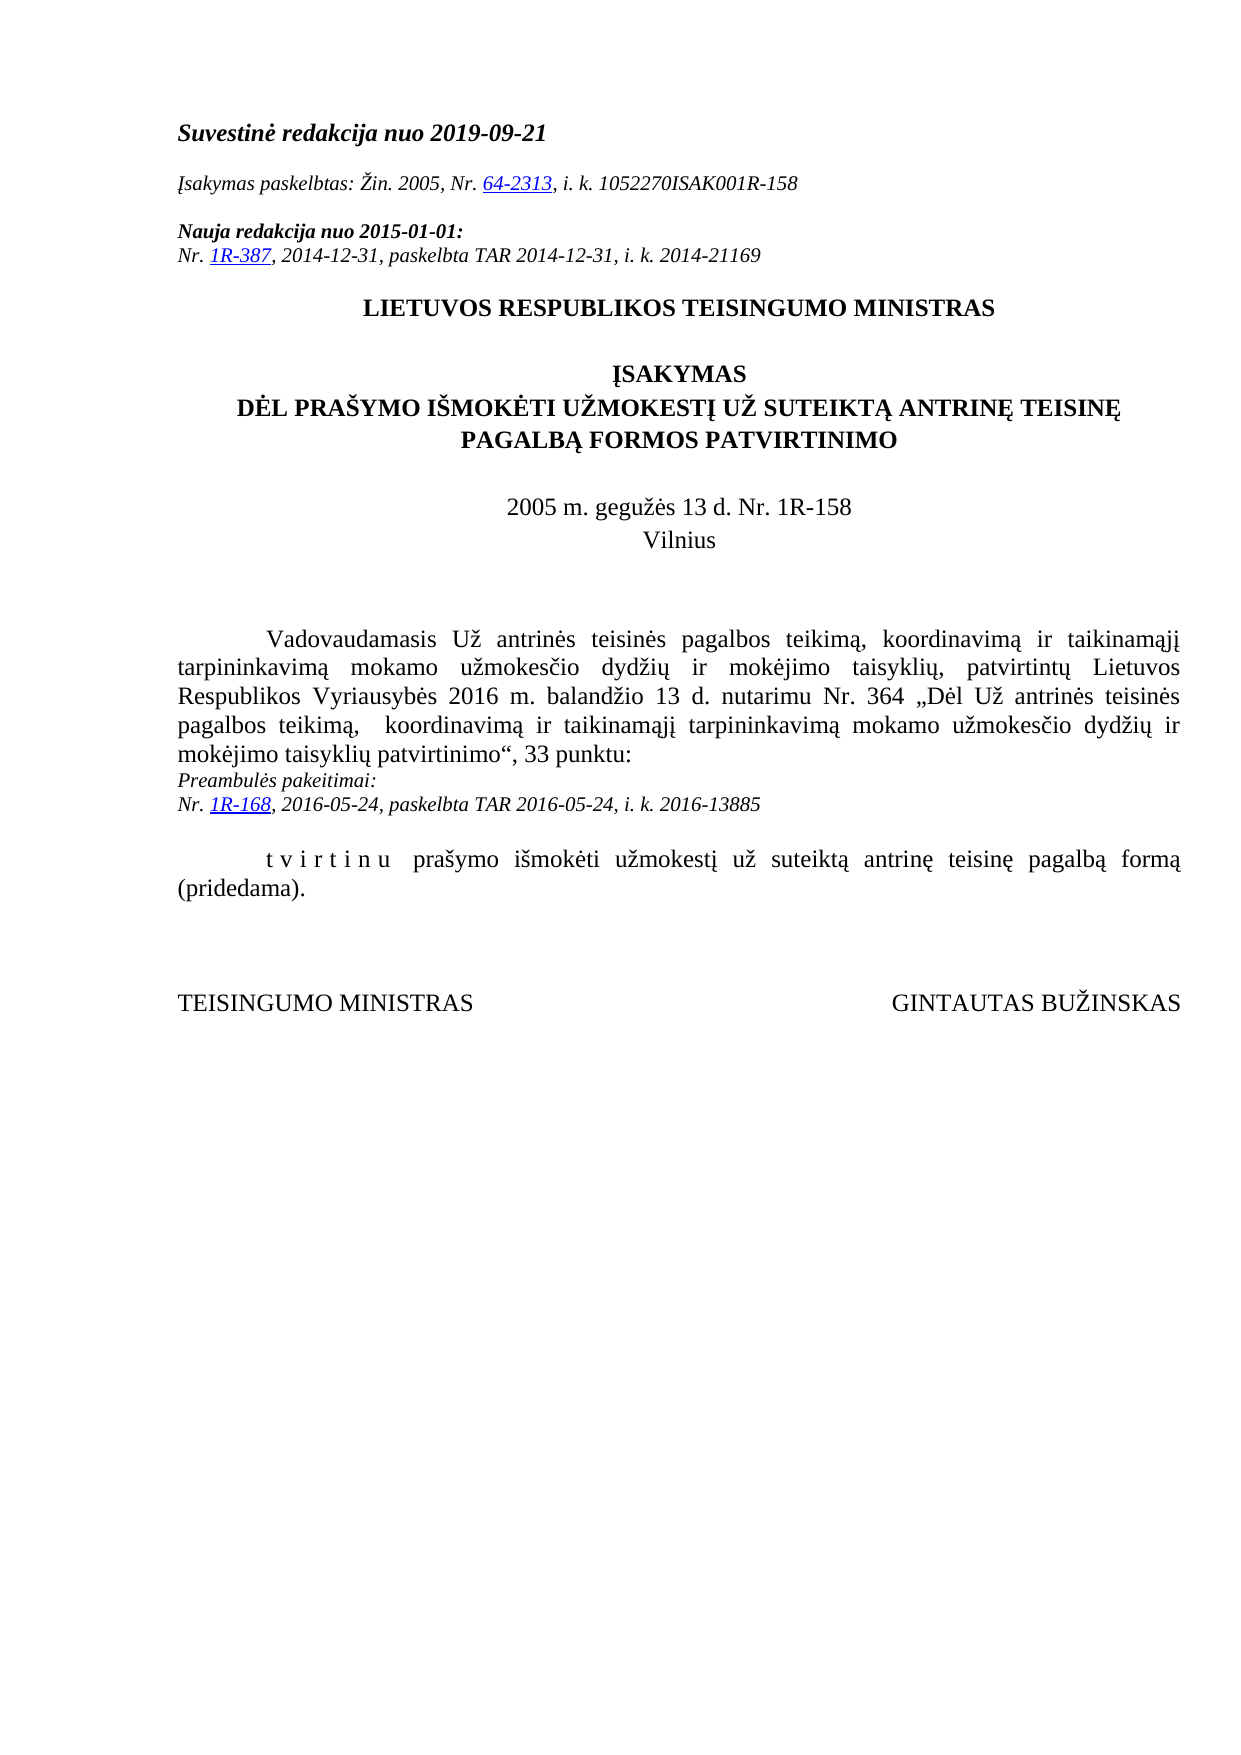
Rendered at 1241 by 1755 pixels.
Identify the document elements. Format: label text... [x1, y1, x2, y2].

text Vilnius [177, 525, 1181, 553]
text TEISINGUMO MINISTRAS GINTAUTAS BUŽINSKAS [177, 988, 1181, 1017]
text Įsakymas paskelbtas: Žin. 2005, Nr. 64-2313, i. k. 1052270ISAK001R-158 [177, 171, 1181, 195]
text Nr. 1R-168, 2016-05-24, paskelbta TAR 2016-05-24, i. k. 2016-13885 [177, 792, 1181, 816]
text DĖL PRAŠYMO IŠMOKĖTI UŽMOKESTĮ UŽ SUTEIKTĄ ANTRINĘ TEISINĘ PAGALBĄ FORMOS PATVIRTINIMO [177, 393, 1181, 454]
text Nr. 1R-387, 2014-12-31, paskelbta TAR 2014-12-31, i. k. 2014-21169 [177, 243, 1181, 267]
text Vadovaudamasis Už antrinės teisinės pagalbos teikimą, koordinavimą ir taikinamąjį tarpininkavimą mokamo užmokesčio dydžių ir mokėjimo taisyklių, patvirtintų Lietuvos Respublikos Vyriausybės 2016 m. balandžio 13 d. nutarimu Nr. 364 „Dėl Už antrinės teisinės pagalbos teikimą, koordinavimą ir taikinamąjį tarpininkavimą mokamo užmokesčio dydžių ir mokėjimo taisyklių patvirtinimo“, 33 punktu: [177, 624, 1181, 767]
text Preambulės pakeitimai: [177, 767, 1181, 792]
text Suvestinė redakcija nuo 2019-09-21 [177, 118, 1181, 147]
text 2005 m. gegužės 13 d. Nr. 1R-158 [177, 492, 1181, 520]
text Nauja redakcija nuo 2015-01-01: [177, 219, 1181, 243]
text LIETUVOS RESPUBLIKOS TEISINGUMO MINISTRAS [177, 293, 1181, 322]
text ĮSAKYMAs [177, 359, 1181, 388]
text tvirtinu prašymo išmokėti užmokestį už suteiktą antrinę teisinę pagalbą formą (pridedama). [177, 844, 1181, 902]
